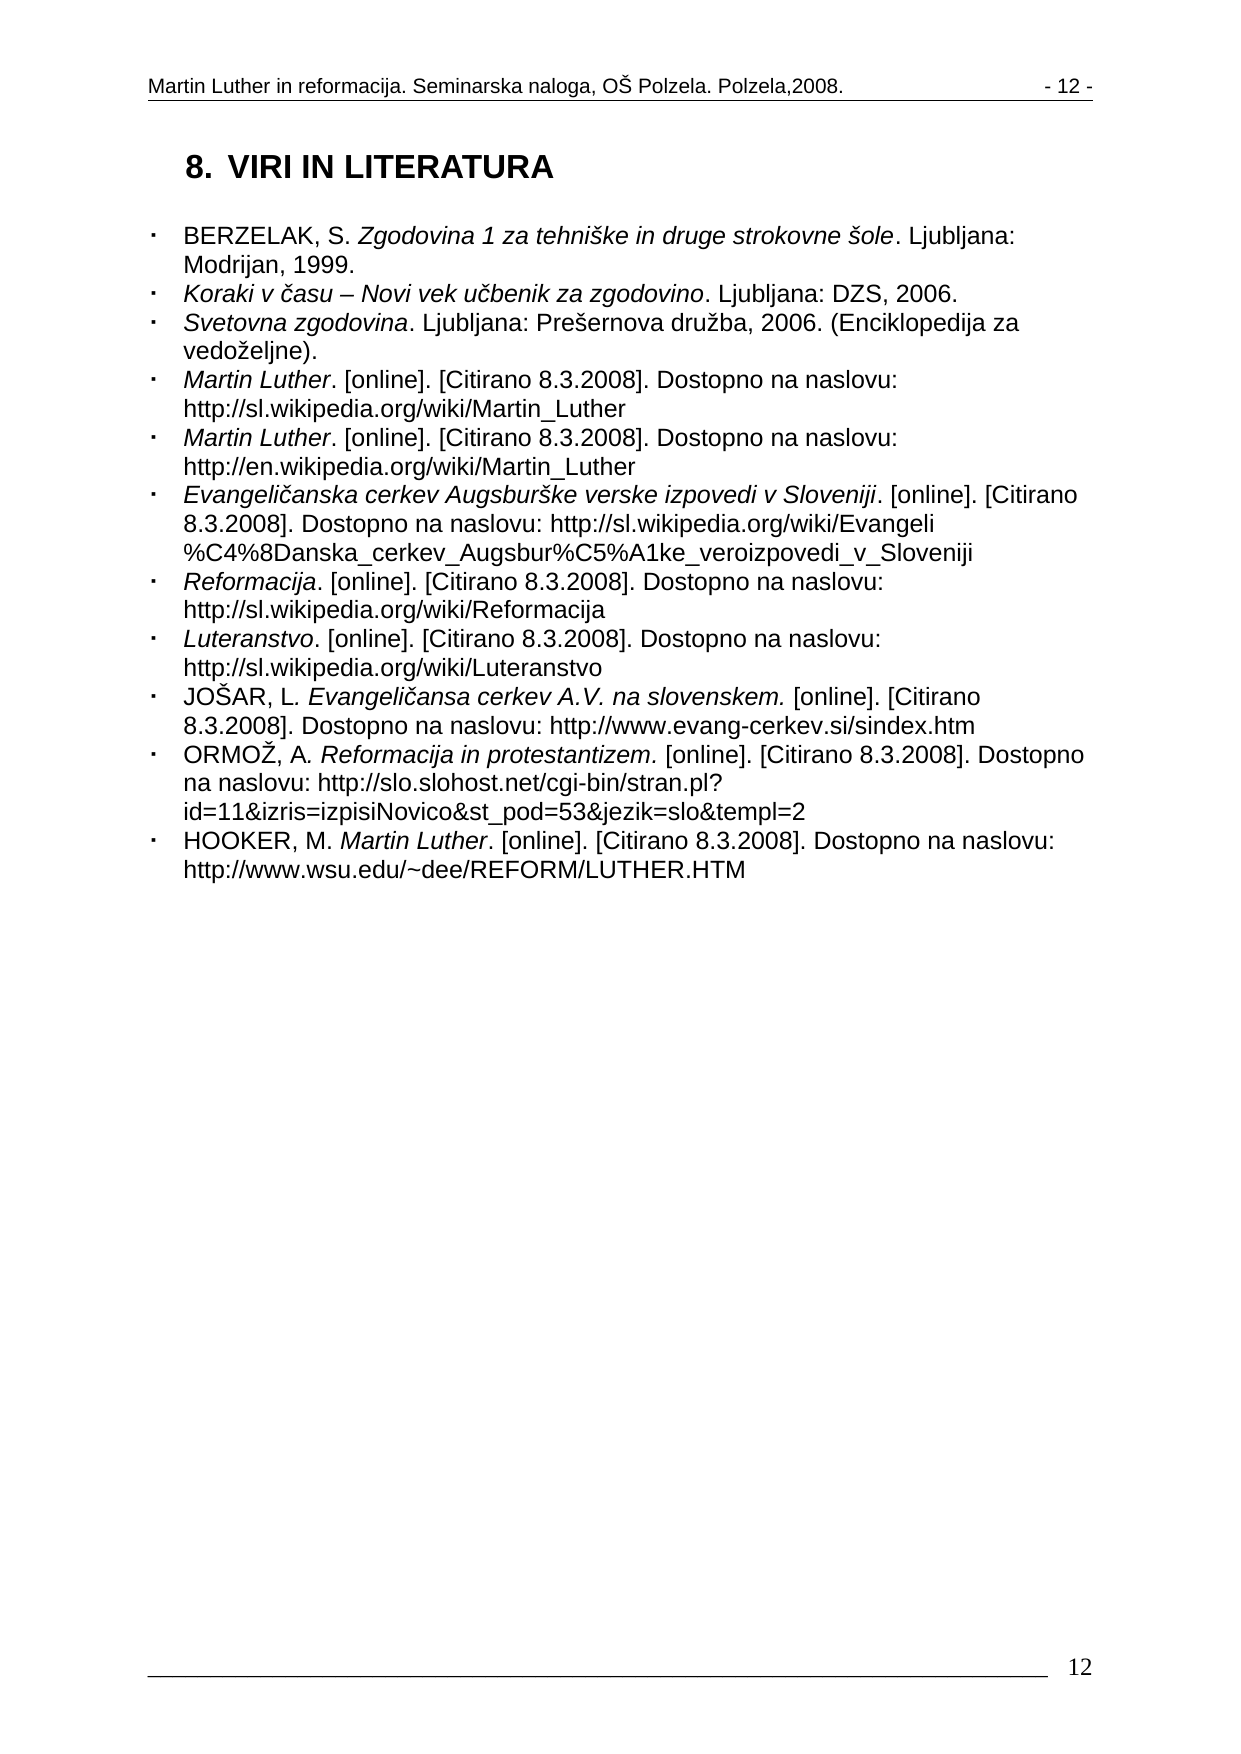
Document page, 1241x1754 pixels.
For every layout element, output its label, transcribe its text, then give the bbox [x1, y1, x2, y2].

list Svetovna zgodovina. Ljubljana: Prešernova družba, 2006. (Enciklopedija za vedoželjne). [148, 307, 1093, 365]
subtitle VIRI IN LITERATURA [185, 148, 1093, 186]
list Evangeličanska cerkev Augsburške verske izpovedi v Sloveniji. [online]. [Citirano 8.3.2008]. Dostopno na naslovu: http://sl.wikipedia.org/wiki/Evangeli%C4%8Danska_cerkev_Augsbur%C5%A1ke_veroizpovedi_v_Sloveniji [148, 480, 1093, 567]
list Martin Luther. [online]. [Citirano 8.3.2008]. Dostopno na naslovu: http://sl.wikipedia.org/wiki/Martin_Luther [148, 365, 1093, 423]
list Luteranstvo. [online]. [Citirano 8.3.2008]. Dostopno na naslovu: http://sl.wikipedia.org/wiki/Luteranstvo [148, 624, 1093, 682]
list Koraki v času – Novi vek učbenik za zgodovino. Ljubljana: DZS, 2006. [148, 279, 1093, 307]
list BERZELAK, S. Zgodovina 1 za tehniške in druge strokovne šole. Ljubljana: Modrijan, 1999. [148, 221, 1093, 279]
list Martin Luther. [online]. [Citirano 8.3.2008]. Dostopno na naslovu: http://en.wikipedia.org/wiki/Martin_Luther [148, 423, 1093, 480]
list HOOKER, M. Martin Luther. [online]. [Citirano 8.3.2008]. Dostopno na naslovu: http://www.wsu.edu/~dee/REFORM/LUTHER.HTM [148, 826, 1093, 884]
list Reformacija. [online]. [Citirano 8.3.2008]. Dostopno na naslovu: http://sl.wikipedia.org/wiki/Reformacija [148, 567, 1093, 624]
list ORMOŽ, A. Reformacija in protestantizem. [online]. [Citirano 8.3.2008]. Dostopno na naslovu: http://slo.slohost.net/cgi-bin/stran.pl?id=11&izris=izpisiNovico&st_pod=53&jezik=slo&templ=2 [148, 739, 1093, 826]
list JOŠAR, L. Evangeličansa cerkev A.V. na slovenskem. [online]. [Citirano 8.3.2008]. Dostopno na naslovu: http://www.evang-cerkev.si/sindex.htm [148, 682, 1093, 739]
